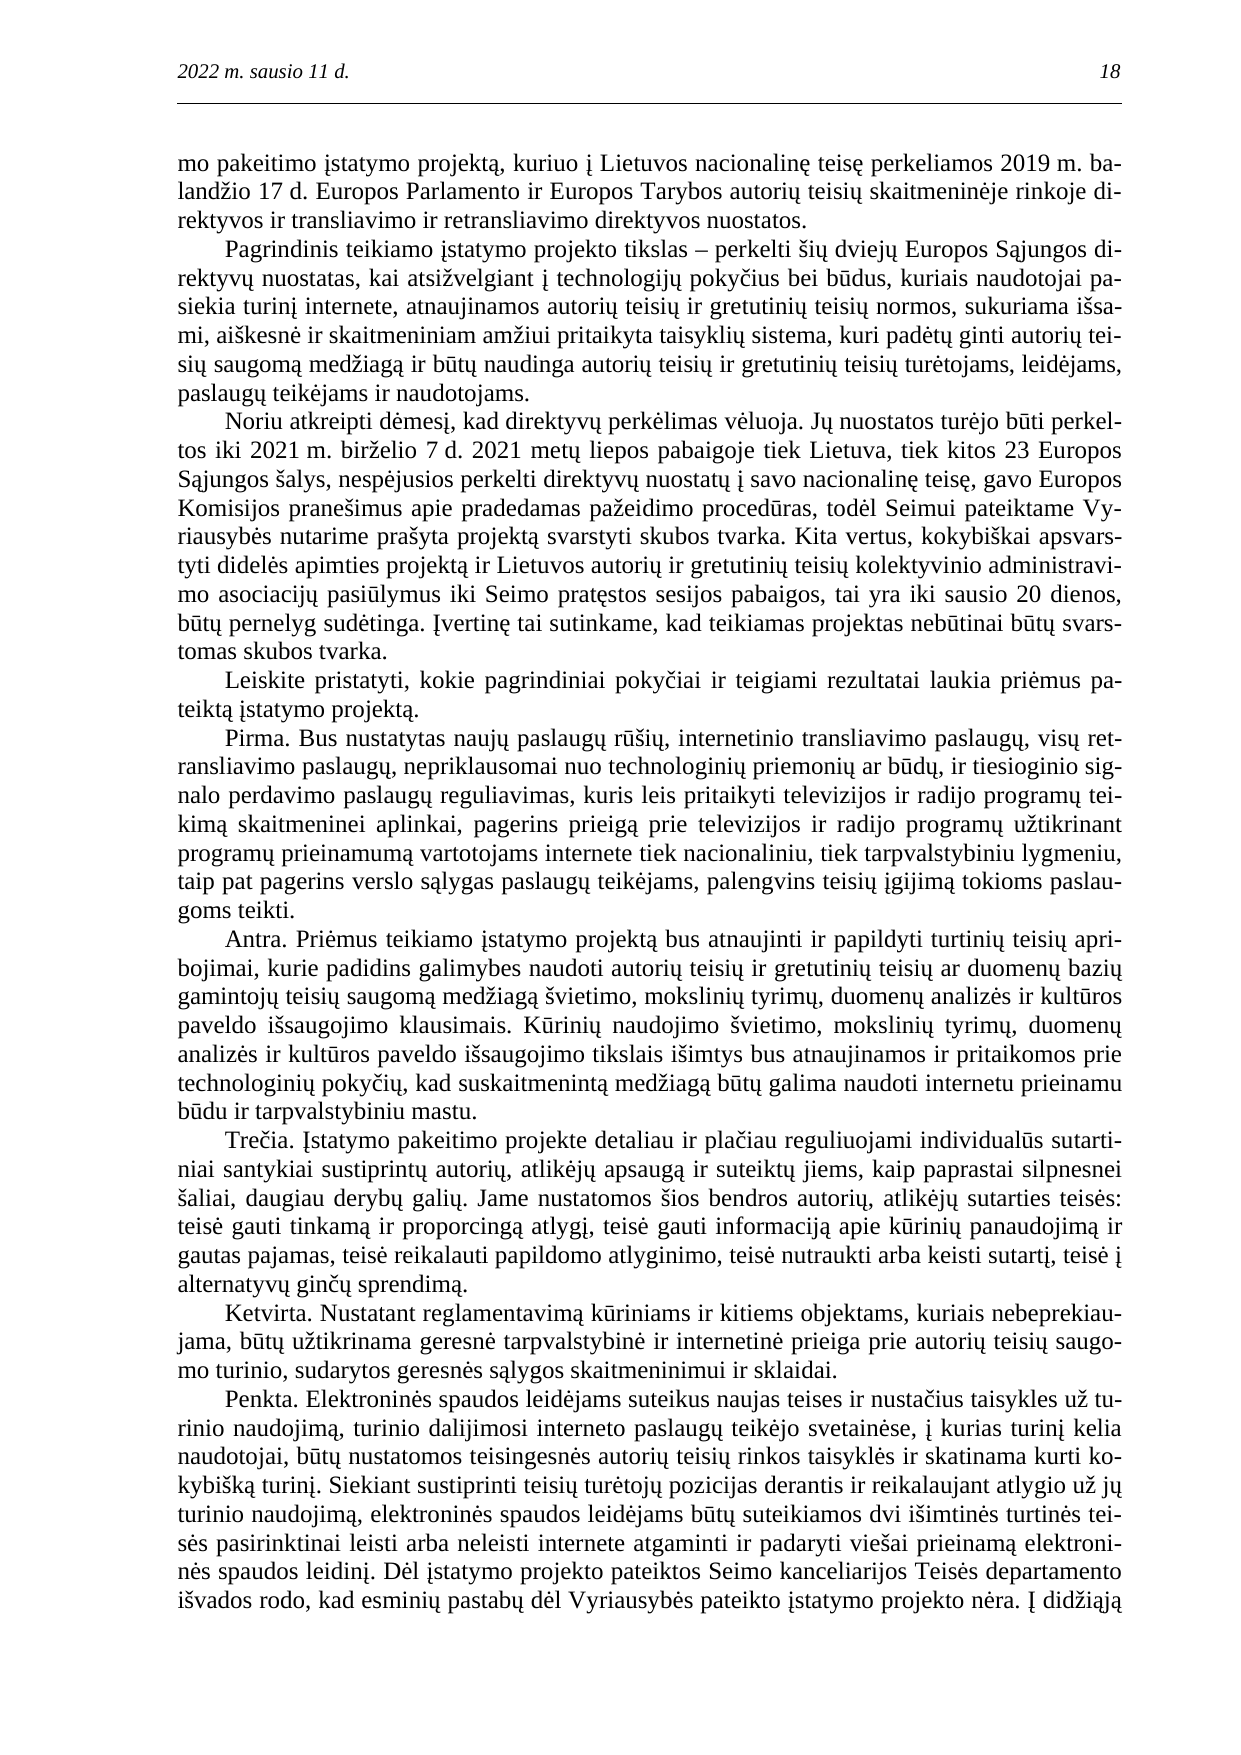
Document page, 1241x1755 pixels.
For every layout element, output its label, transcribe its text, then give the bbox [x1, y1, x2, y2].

text Pa­grin­di­nis tei­kia­mo įsta­ty­mo pro­jek­to tiks­las – per­kel­ti šių dvie­jų Eu­ro­pos Są­jun­gos di­rek­ty­vų nuo­sta­tas, kai at­si­žvel­giant į tech­no­lo­gi­jų po­ky­čius bei bū­dus, ku­riais nau­do­to­jai pa­sie­kia tu­ri­nį in­ter­ne­te, at­nau­ji­na­mos au­to­rių tei­sių ir gre­tu­ti­nių tei­sių nor­mos, su­ku­ria­ma iš­sa­mi, aiš­kes­nė ir skait­me­ni­niam am­žiui pri­tai­ky­ta tai­syk­lių sis­te­ma, ku­ri pa­dė­tų gin­ti au­to­rių tei­sių sau­go­mą me­džia­gą ir bū­tų nau­din­ga au­to­rių tei­sių ir gre­tu­ti­nių tei­sių tu­rė­to­jams, lei­dė­jams, pa­slau­gų tei­kė­jams ir nau­do­to­jams. [177, 234, 1122, 406]
text No­riu at­kreip­ti dė­me­sį, kad di­rek­ty­vų per­kė­li­mas vė­luo­ja. Jų nuo­sta­tos tu­rė­jo bū­ti per­kel­tos iki 2021 m. bir­že­lio 7 d. 2021 me­tų lie­pos pa­bai­go­je tiek Lie­tu­va, tiek ki­tos 23 Eu­ro­pos Są­jun­gos ša­lys, ne­spė­ju­sios per­kel­ti di­rek­ty­vų nuo­sta­tų į sa­vo na­cio­na­li­nę tei­sę, ga­vo Eu­ro­pos Ko­mi­si­jos pra­ne­ši­mus apie pra­de­da­mas pa­žei­di­mo pro­ce­dū­ras, to­dėl Sei­mui pa­teik­ta­me Vy­riau­sy­bės nu­ta­ri­me pra­šy­ta pro­jek­tą svars­ty­ti sku­bos tvar­ka. Ki­ta ver­tus, ko­ky­biš­kai ap­svars­ty­ti di­de­lės ap­im­ties pro­jek­tą ir Lie­tu­vos au­to­rių ir gre­tu­ti­nių tei­sių ko­lek­ty­vi­nio ad­mi­nist­ra­vi­mo aso­cia­ci­jų pa­siū­ly­mus iki Sei­mo pra­tęs­tos se­si­jos pa­bai­gos, tai yra iki sau­sio 20 die­nos, bū­tų per­ne­lyg su­dė­tin­ga. Įver­ti­nę tai su­tin­ka­me, kad tei­kia­mas pro­jek­tas ne­bū­ti­nai bū­tų svars­to­mas sku­bos tvar­ka. [177, 406, 1122, 665]
text Ket­vir­ta. Nu­sta­tant reg­la­men­ta­vi­mą kū­ri­niams ir ki­tiems ob­jek­tams, ku­riais ne­be­pre­kiau­ja­ma, bū­tų už­tik­ri­na­ma ge­res­nė tarp­vals­ty­bi­nė ir in­ter­ne­ti­nė pri­ei­ga prie au­to­rių tei­sių sau­go­mo tu­ri­nio, su­da­ry­tos ge­res­nės są­ly­gos skait­me­ni­ni­mui ir sklai­dai. [177, 1298, 1122, 1384]
text Penk­ta. Elek­tro­ni­nės spau­dos lei­dė­jams su­tei­kus nau­jas tei­ses ir nu­sta­čius tai­syk­les už tu­ri­nio nau­do­ji­mą, tu­ri­nio da­li­ji­mo­si in­ter­ne­to pa­slau­gų tei­kė­jo sve­tai­nė­se, į ku­rias tu­ri­nį ke­lia nau­do­to­jai, bū­tų nu­sta­to­mos tei­sin­ges­nės au­to­rių tei­sių rin­kos tai­syk­lės ir ska­ti­na­ma kur­ti ko­ky­biš­ką tu­ri­nį. Sie­kiant su­stip­rin­ti tei­sių tu­rė­to­jų po­zi­ci­jas de­ran­tis ir rei­ka­lau­jant at­ly­gio už jų tu­ri­nio nau­do­ji­mą, elek­tro­ni­nės spau­dos lei­dė­jams bū­tų su­tei­kia­mos dvi iš­im­ti­nės tur­ti­nės tei­sės pa­si­rink­ti­nai leis­ti ar­ba ne­leis­ti in­ter­ne­te at­ga­min­ti ir pa­da­ry­ti vie­šai pri­ei­na­mą elek­tro­ni­nės spau­dos lei­di­nį. Dėl įsta­ty­mo pro­jek­to pa­teik­tos Sei­mo kan­ce­lia­ri­jos Tei­sės de­par­ta­men­to iš­va­dos ro­do, kad es­mi­nių pa­sta­bų dėl Vy­riau­sy­bės pa­teik­to įsta­ty­mo pro­jek­to nė­ra. Į di­dži­ą­ją [177, 1384, 1122, 1614]
text An­tra. Pri­ėmus tei­kia­mo įsta­ty­mo pro­jek­tą bus at­nau­jin­ti ir pa­pil­dy­ti tur­ti­nių tei­sių ap­ri­bo­ji­mai, ku­rie pa­di­dins ga­li­my­bes nau­do­ti au­to­rių tei­sių ir gre­tu­ti­nių tei­sių ar duo­me­nų ba­zių ga­min­to­jų tei­sių sau­go­mą me­džia­gą švie­ti­mo, moks­li­nių ty­ri­mų, duo­me­nų ana­li­zės ir kul­tū­ros pa­vel­do iš­sau­go­ji­mo klau­si­mais. Kū­ri­nių nau­do­ji­mo švie­ti­mo, moks­li­nių ty­ri­mų, duo­me­nų ana­li­zės ir kul­tū­ros pa­vel­do iš­sau­go­ji­mo tiks­lais iš­im­tys bus at­nau­ji­na­mos ir pri­tai­ko­mos prie tech­no­lo­gi­nių po­ky­čių, kad su­skait­me­nin­tą me­džia­gą bū­tų ga­li­ma nau­do­ti in­ter­ne­tu pri­ei­na­mu bū­du ir tarp­vals­ty­bi­niu mas­tu. [177, 924, 1122, 1125]
text Pir­ma. Bus nu­sta­ty­tas nau­jų pa­slau­gų rū­šių, in­ter­ne­ti­nio tran­slia­vi­mo pa­slau­gų, vi­sų ret­ran­slia­vi­mo pa­slau­gų, ne­pri­klau­so­mai nuo tech­no­lo­gi­nių prie­mo­nių ar bū­dų, ir tie­sio­gi­nio sig­na­lo per­da­vi­mo pa­slau­gų re­gu­lia­vi­mas, ku­ris leis pri­tai­ky­ti te­le­vi­zi­jos ir ra­di­jo pro­gra­mų tei­ki­mą skait­me­ni­nei ap­lin­kai, pa­ge­rins pri­ei­gą prie te­le­vi­zi­jos ir ra­di­jo pro­gra­mų už­tik­ri­nant pro­gra­mų pri­ei­na­mu­mą var­to­to­jams in­ter­ne­te tiek na­cio­na­li­niu, tiek tarp­vals­ty­bi­niu lyg­me­niu, taip pat pa­ge­rins ver­slo są­ly­gas pa­slau­gų tei­kė­jams, pa­leng­vins tei­sių įgi­ji­mą to­kioms pa­slau­goms teik­ti. [177, 723, 1122, 924]
text mo pa­kei­ti­mo įsta­ty­mo pro­jek­tą, ku­riuo į Lie­tu­vos na­cio­na­li­nę tei­sę per­ke­lia­mos 2019 m. ba­lan­džio 17 d. Eu­ro­pos Par­la­men­to ir Eu­ro­pos Ta­ry­bos au­to­rių tei­sių skait­me­ni­nė­je rin­ko­je di­rek­ty­vos ir tran­slia­vi­mo ir ret­ran­slia­vi­mo di­rek­ty­vos nuo­sta­tos. [177, 148, 1122, 234]
text Leis­ki­te pri­sta­ty­ti, ko­kie pa­grin­di­niai po­ky­čiai ir tei­gia­mi re­zul­ta­tai lau­kia pri­ėmus pa­teik­tą įsta­ty­mo pro­jek­tą. [177, 665, 1122, 723]
text Tre­čia. Įsta­ty­mo pa­kei­ti­mo pro­jek­te de­ta­liau ir pla­čiau re­gu­liuo­ja­mi in­di­vi­du­a­lūs su­tar­ti­niai san­ty­kiai su­stip­rin­tų au­to­rių, at­li­kė­jų ap­sau­gą ir su­teik­tų jiems, kaip pa­pras­tai sil­pnes­nei ša­liai, dau­giau de­ry­bų ga­lių. Ja­me nu­sta­to­mos šios ben­dros au­to­rių, at­li­kė­jų su­tar­ties tei­sės: tei­sė gau­ti tin­ka­mą ir pro­por­cin­gą at­ly­gį, tei­sė gau­ti in­for­ma­ci­ją apie kū­ri­nių pa­nau­do­ji­mą ir gau­tas pa­ja­mas, tei­sė rei­ka­lau­ti pa­pil­do­mo at­ly­gi­ni­mo, tei­sė nu­trauk­ti ar­ba keis­ti su­tar­tį, tei­sė į al­ter­na­ty­vų gin­čų spren­di­mą. [177, 1125, 1122, 1298]
